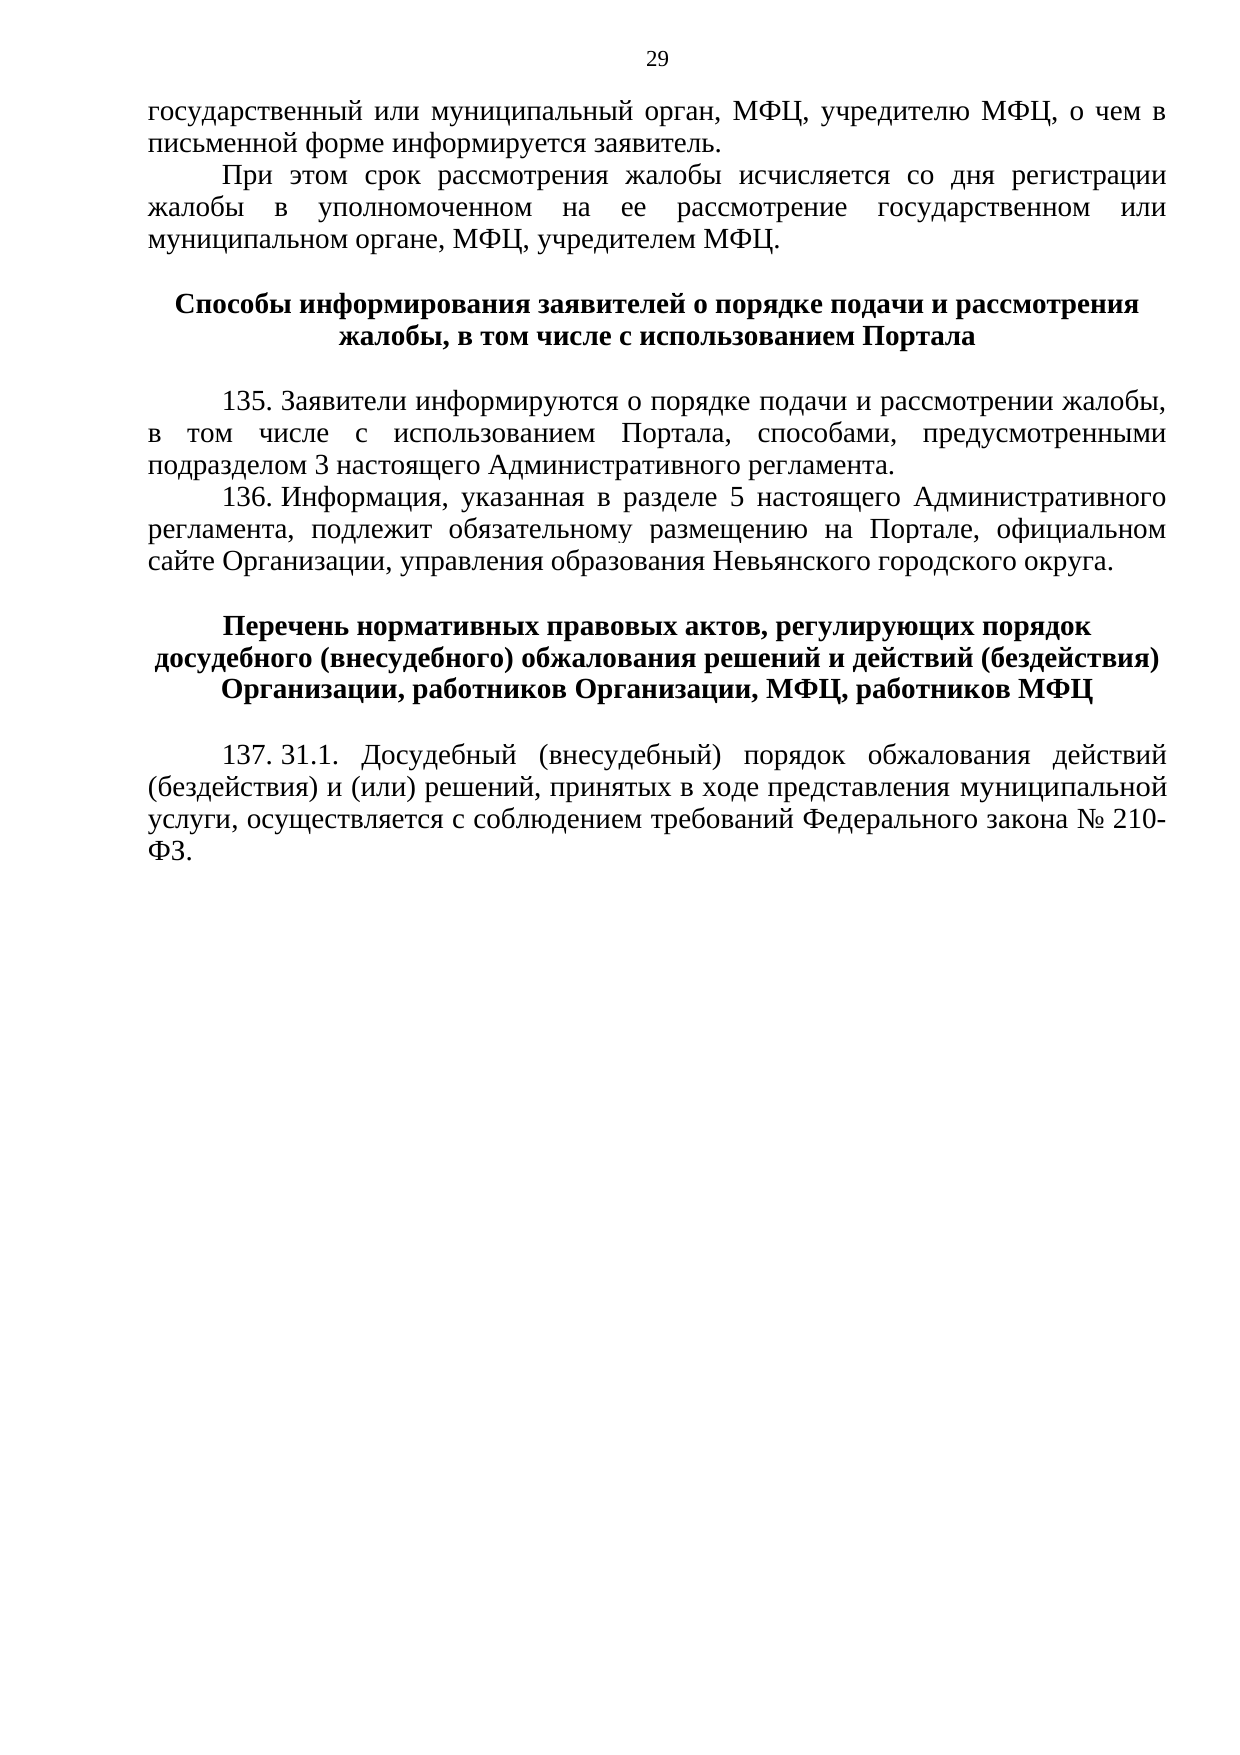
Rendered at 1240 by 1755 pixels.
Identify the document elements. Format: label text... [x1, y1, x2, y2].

list Информация, указанная в разделе 5 настоящего Административного регламента, подлежит обязательному размещению на Портале, официальном сайте Организации, управления образования Невьянского городского округа. [148, 481, 1167, 576]
list Заявители информируются о порядке подачи и рассмотрении жалобы, в том числе с использованием Портала, способами, предусмотренными подразделом 3 настоящего Административного регламента. [148, 385, 1167, 481]
text Способы информирования заявителей о порядке подачи и рассмотрения жалобы, в том числе с использованием Портала [148, 288, 1167, 352]
text Перечень нормативных правовых актов, регулирующих порядок досудебного (внесудебного) обжалования решений и действий (бездействия) Организации, работников Организации, МФЦ, работников МФЦ [148, 610, 1167, 705]
text государственный или муниципальный орган, МФЦ, учредителю МФЦ, о чем в письменной форме информируется заявитель. [148, 95, 1167, 159]
list 31.1. Досудебный (внесудебный) порядок обжалования действий (бездействия) и (или) решений, принятых в ходе представления муниципальной услуги, осуществляется с соблюдением требований Федерального закона № 210-ФЗ. [148, 739, 1167, 866]
text При этом срок рассмотрения жалобы исчисляется со дня регистрации жалобы в уполномоченном на ее рассмотрение государственном или муниципальном органе, МФЦ, учредителем МФЦ. [148, 159, 1167, 254]
